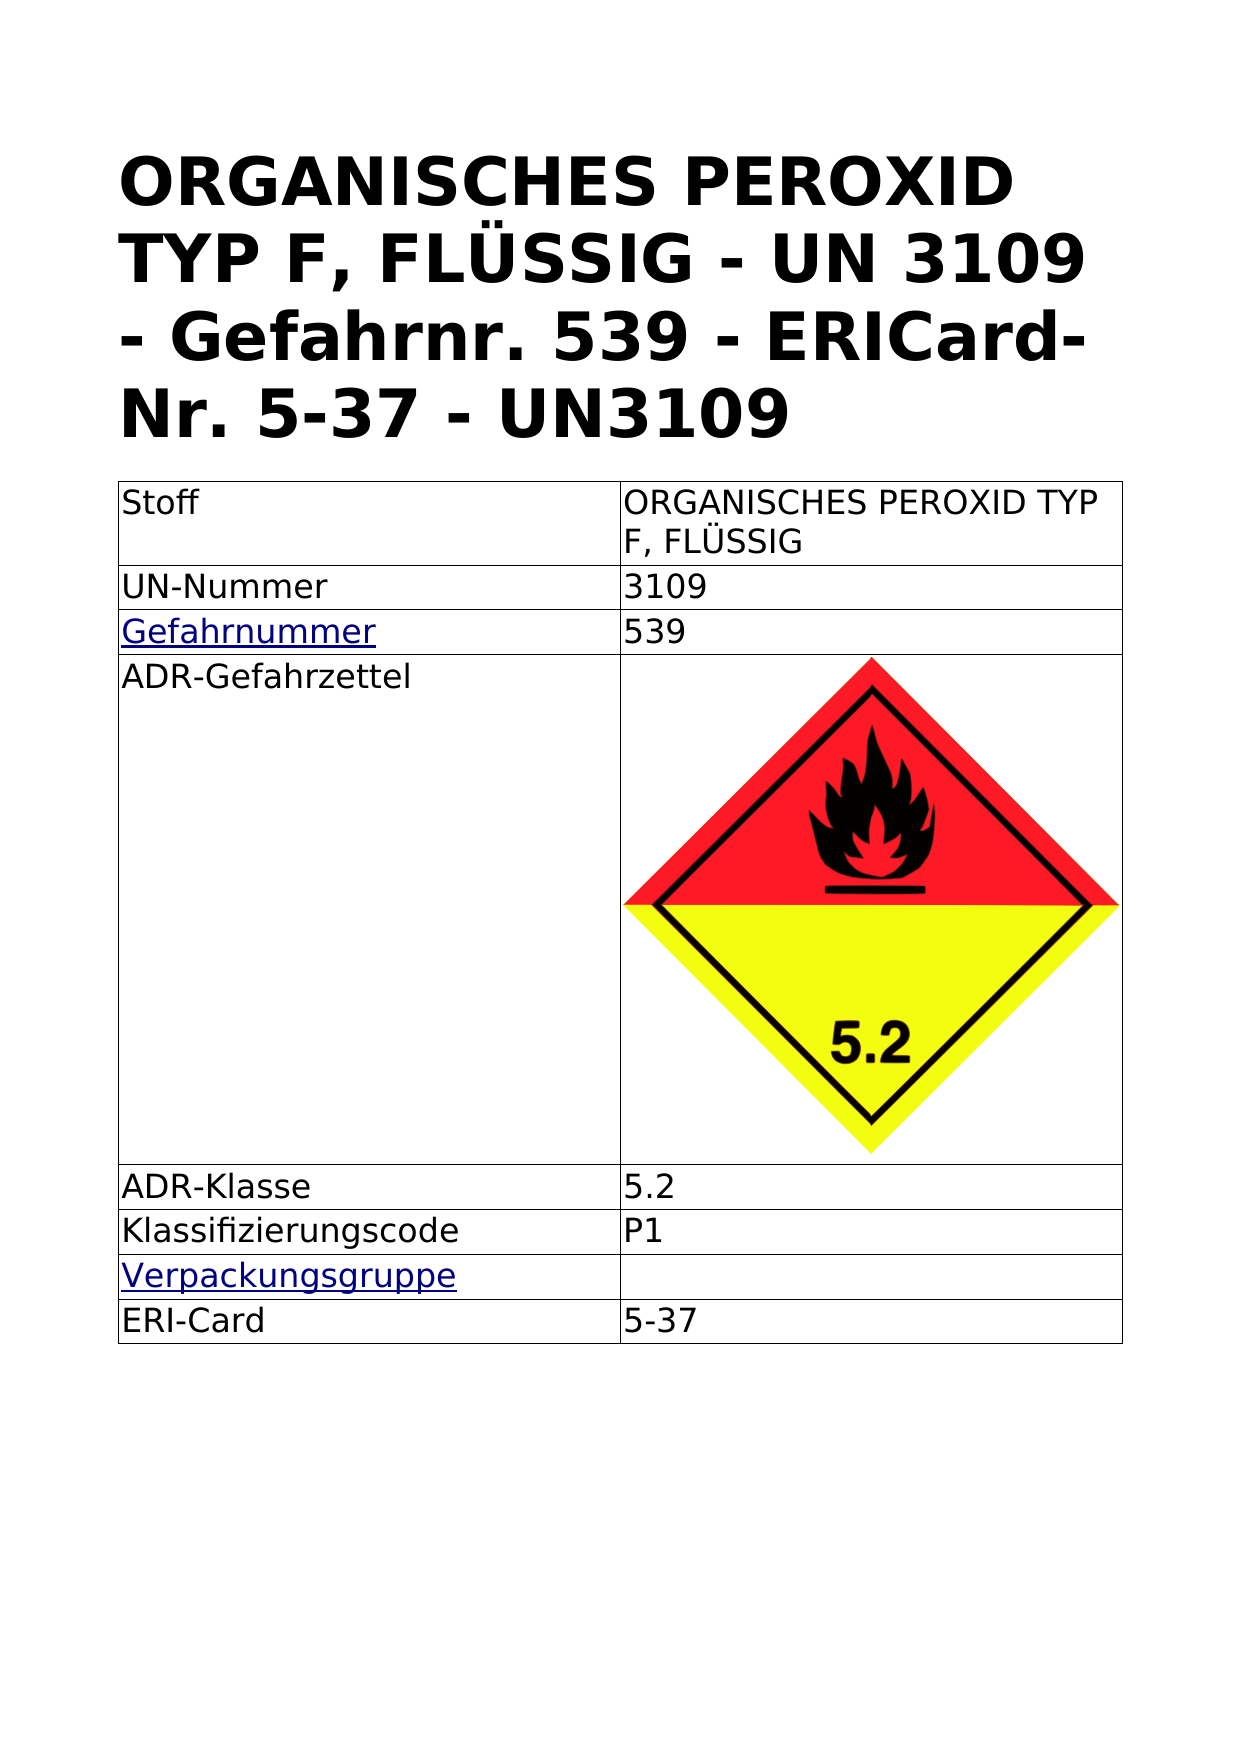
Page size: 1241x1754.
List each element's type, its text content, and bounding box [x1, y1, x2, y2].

table_cell [621, 655, 1122, 1164]
table_cell Klassifizierungscode [119, 1210, 620, 1254]
table_cell 5.2 [621, 1165, 1122, 1209]
subtitle ORGANISCHES PEROXID TYP F, FLÜSSIG - UN 3109 - Gefahrnr. 539 - ERICard-Nr. 5-37 - UN3109 [118, 143, 1122, 453]
picture [622, 657, 1120, 1154]
table_cell 3109 [621, 566, 1122, 609]
table_cell Gefahrnummer [119, 610, 620, 654]
table_cell P1 [621, 1210, 1122, 1254]
table_cell ADR-Gefahrzettel [119, 655, 620, 1164]
table_header Stoff [119, 482, 620, 564]
table_cell ERI-Card [119, 1300, 620, 1343]
table_cell Verpackungsgruppe [119, 1255, 620, 1298]
table_cell 539 [621, 610, 1122, 654]
table_cell UN-Nummer [119, 566, 620, 609]
table_header ORGANISCHES PEROXID TYP F, FLÜSSIG [621, 482, 1122, 564]
table_cell ADR-Klasse [119, 1165, 620, 1209]
table_cell 5-37 [621, 1300, 1122, 1343]
table_cell [621, 1255, 1122, 1298]
